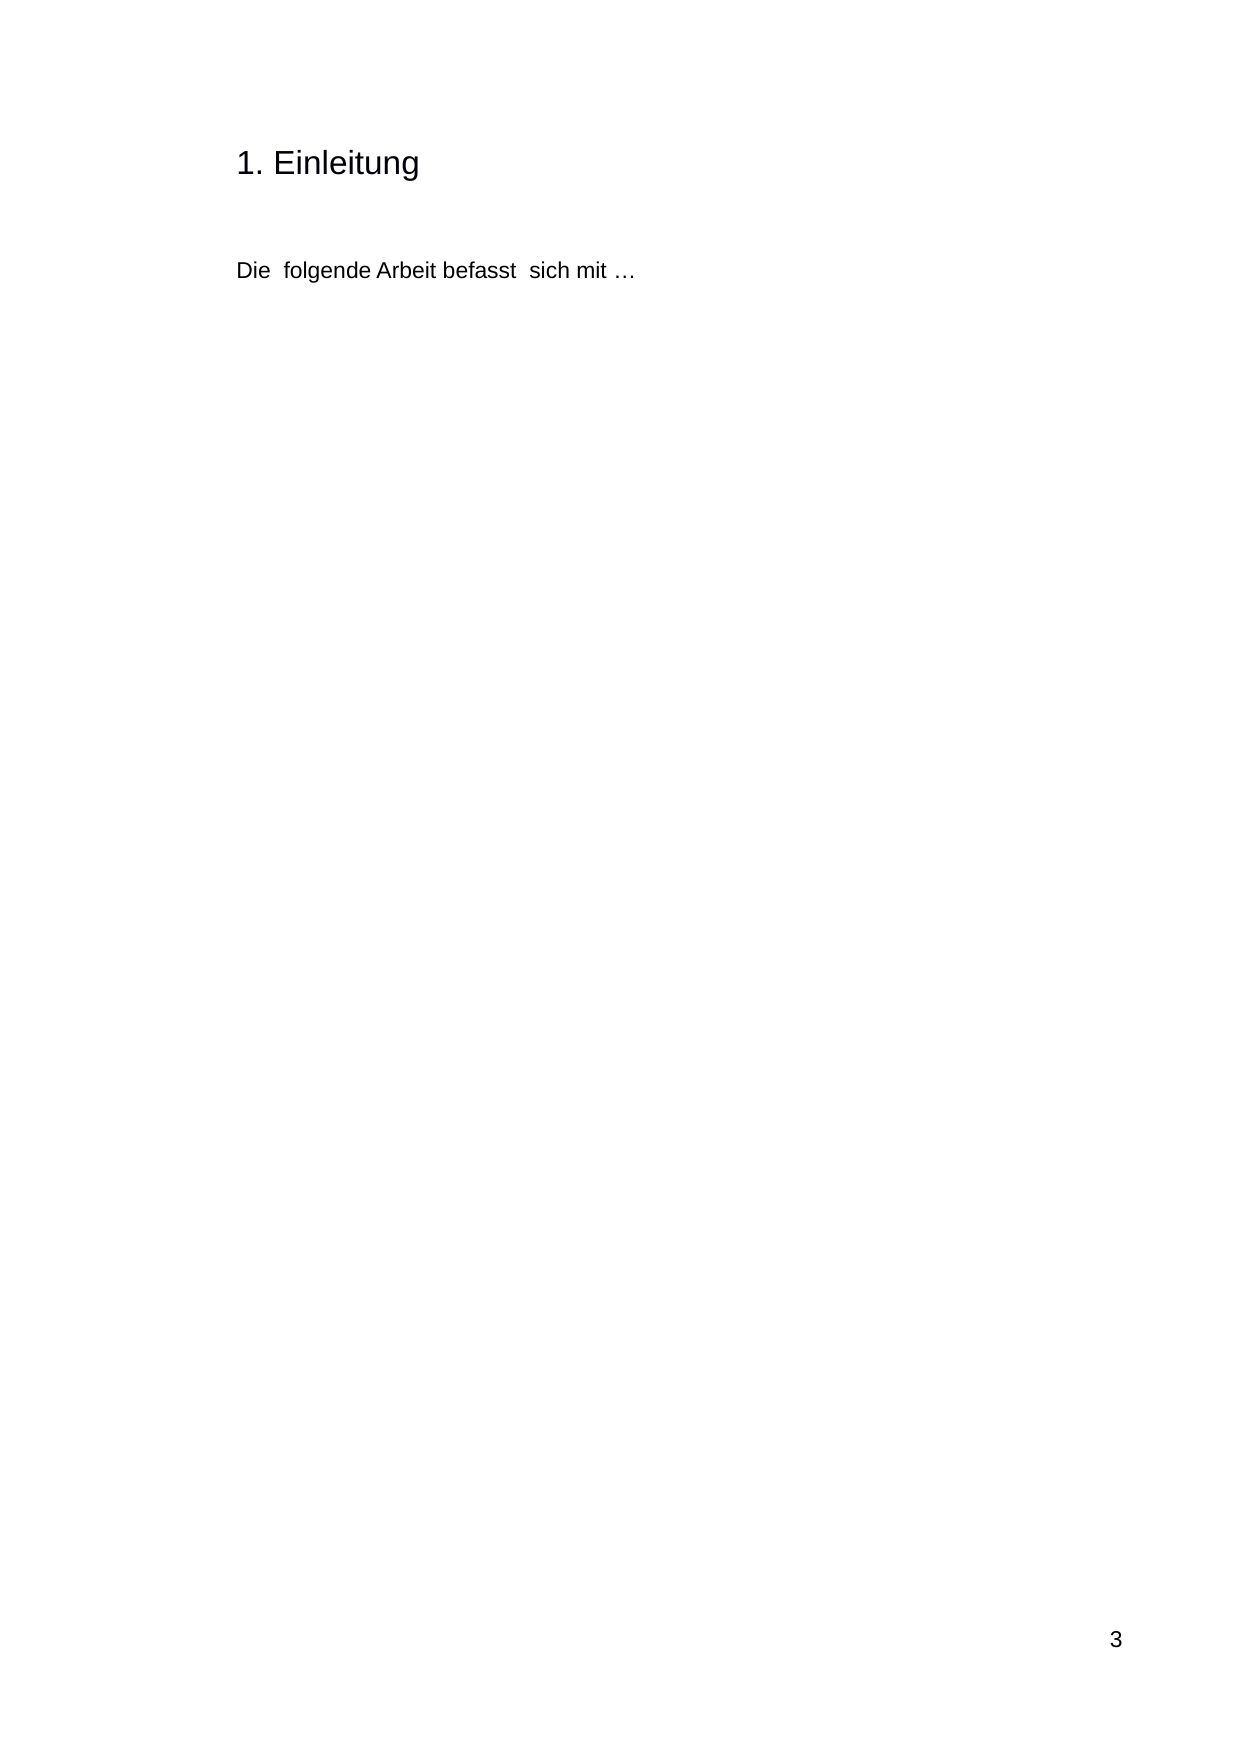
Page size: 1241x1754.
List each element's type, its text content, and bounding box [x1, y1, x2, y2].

subtitle 1. Einleitung [236, 143, 1122, 182]
text Die folgende Arbeit befasst sich mit … [236, 257, 1122, 283]
